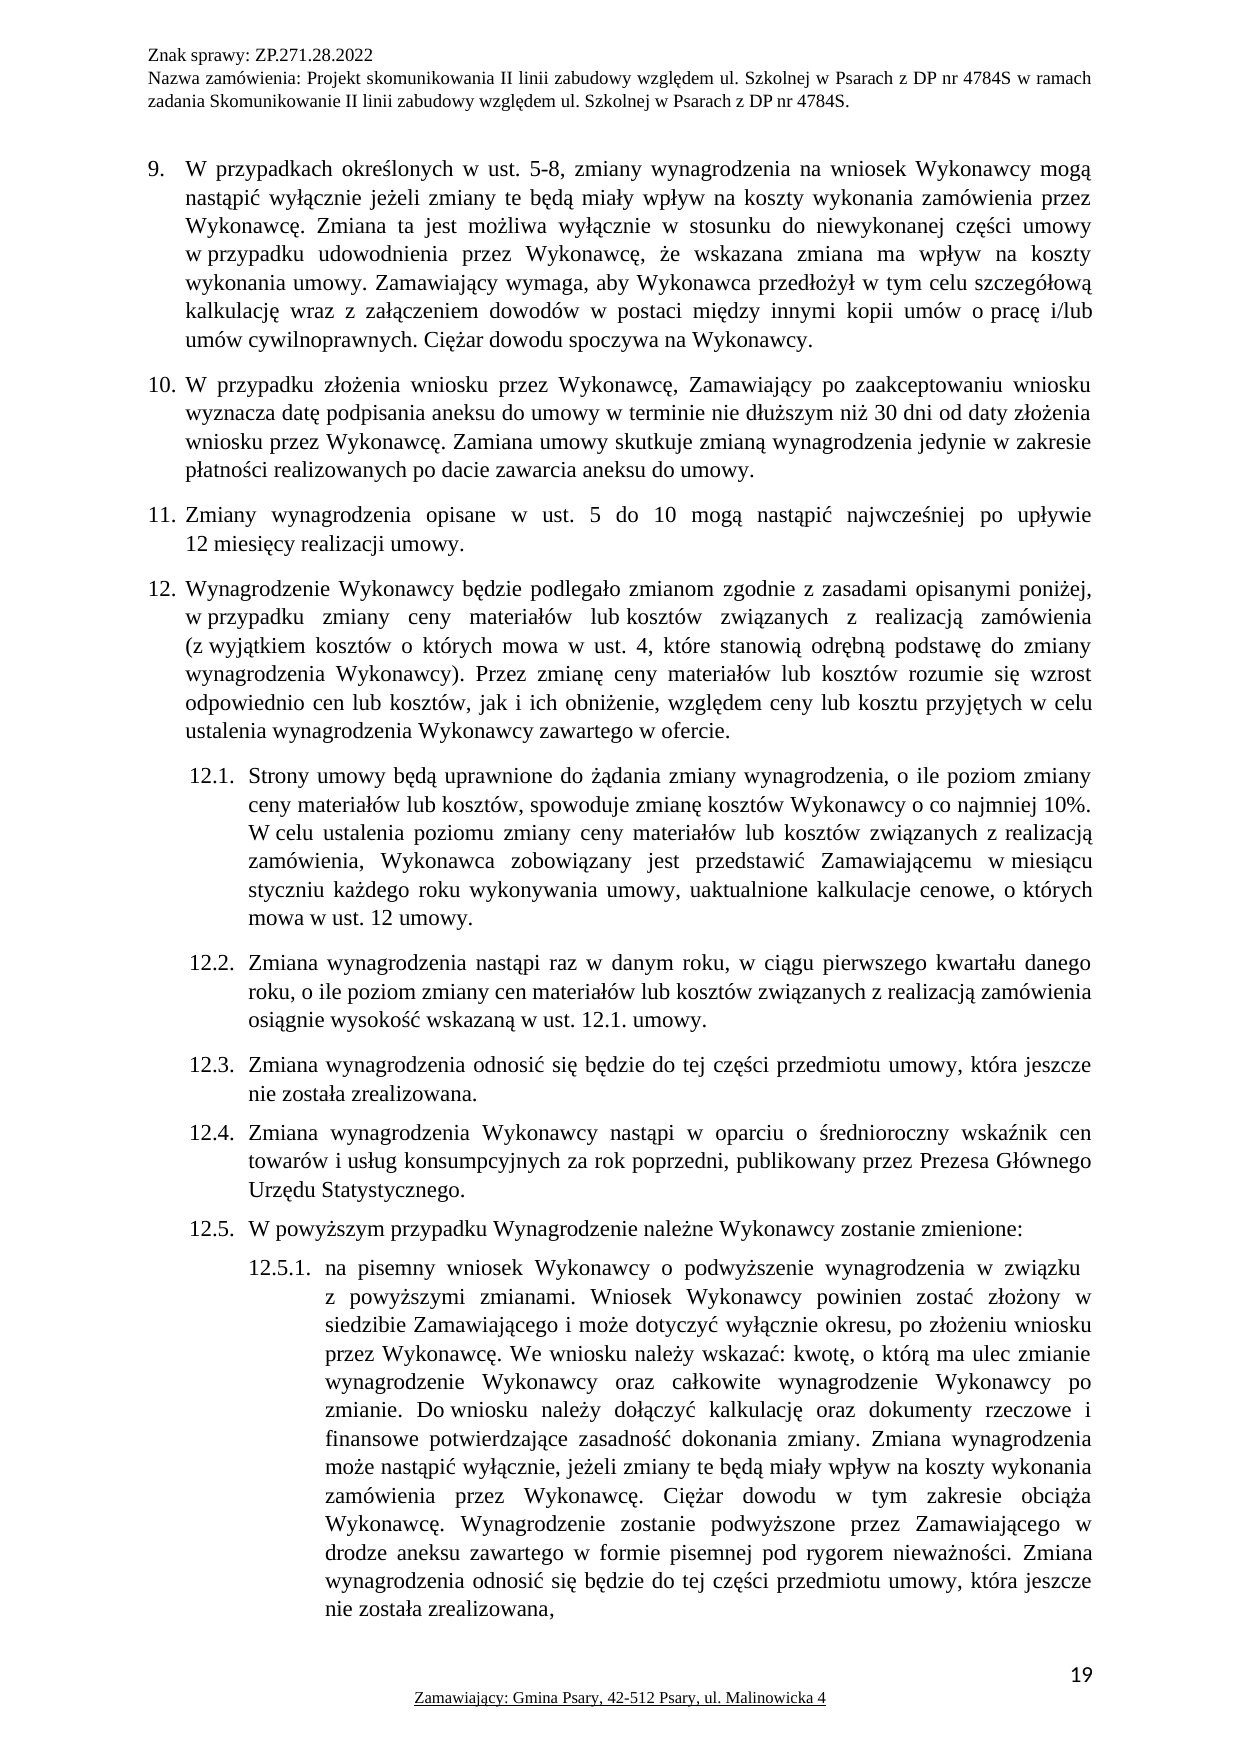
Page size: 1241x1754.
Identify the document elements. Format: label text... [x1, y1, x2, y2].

list Zmiana wynagrodzenia nastąpi raz w danym roku, w ciągu pierwszego kwartału danego roku, o ile poziom zmiany cen materiałów lub kosztów związanych z realizacją zamówienia osiągnie wysokość wskazaną w ust. 12.1. umowy. [189, 949, 1093, 1033]
list Zmiany wynagrodzenia opisane w ust. 5 do 10 mogą nastąpić najwcześniej po upływie 12 miesięcy realizacji umowy. [148, 501, 1093, 556]
list Strony umowy będą uprawnione do żądania zmiany wynagrodzenia, o ile poziom zmiany ceny materiałów lub kosztów, spowoduje zmianę kosztów Wykonawcy o co najmniej 10%. W celu ustalenia poziomu zmiany ceny materiałów lub kosztów związanych z realizacją zamówienia, Wykonawca zobowiązany jest przedstawić Zamawiającemu w miesiącu styczniu każdego roku wykonywania umowy, uaktualnione kalkulacje cenowe, o których mowa w ust. 12 umowy. [189, 762, 1093, 931]
list Zmiana wynagrodzenia Wykonawcy nastąpi w oparciu o średnioroczny wskaźnik cen towarów i usług konsumpcyjnych za rok poprzedni, publikowany przez Prezesa Głównego Urzędu Statystycznego. [189, 1119, 1093, 1202]
list Zmiana wynagrodzenia odnosić się będzie do tej części przedmiotu umowy, która jeszcze nie została zrealizowana. [189, 1051, 1093, 1106]
list W przypadku złożenia wniosku przez Wykonawcę, Zamawiający po zaakceptowaniu wniosku wyznacza datę podpisania aneksu do umowy w terminie nie dłuższym niż 30 dni od daty złożenia wniosku przez Wykonawcę. Zamiana umowy skutkuje zmianą wynagrodzenia jedynie w zakresie płatności realizowanych po dacie zawarcia aneksu do umowy. [148, 371, 1093, 483]
list W przypadkach określonych w ust. 5-8, zmiany wynagrodzenia na wniosek Wykonawcy mogą nastąpić wyłącznie jeżeli zmiany te będą miały wpływ na koszty wykonania zamówienia przez Wykonawcę. Zmiana ta jest możliwa wyłącznie w stosunku do niewykonanej części umowy w przypadku udowodnienia przez Wykonawcę, że wskazana zmiana ma wpływ na koszty wykonania umowy. Zamawiający wymaga, aby Wykonawca przedłożył w tym celu szczegółową kalkulację wraz z załączeniem dowodów w postaci między innymi kopii umów o pracę i/lub umów cywilnoprawnych. Ciężar dowodu spoczywa na Wykonawcy. [148, 155, 1093, 352]
list Wynagrodzenie Wykonawcy będzie podlegało zmianom zgodnie z zasadami opisanymi poniżej, w przypadku zmiany ceny materiałów lub kosztów związanych z realizacją zamówienia (z wyjątkiem kosztów o których mowa w ust. 4, które stanowią odrębną podstawę do zmiany wynagrodzenia Wykonawcy). Przez zmianę ceny materiałów lub kosztów rozumie się wzrost odpowiednio cen lub kosztów, jak i ich obniżenie, względem ceny lub kosztu przyjętych w celu ustalenia wynagrodzenia Wykonawcy zawartego w ofercie. [148, 575, 1093, 743]
list na pisemny wniosek Wykonawcy o podwyższenie wynagrodzenia w związku z powyższymi zmianami. Wniosek Wykonawcy powinien zostać złożony w siedzibie Zamawiającego i może dotyczyć wyłącznie okresu, po złożeniu wniosku przez Wykonawcę. We wniosku należy wskazać: kwotę, o którą ma ulec zmianie wynagrodzenie Wykonawcy oraz całkowite wynagrodzenie Wykonawcy po zmianie. Do wniosku należy dołączyć kalkulację oraz dokumenty rzeczowe i finansowe potwierdzające zasadność dokonania zmiany. Zmiana wynagrodzenia może nastąpić wyłącznie, jeżeli zmiany te będą miały wpływ na koszty wykonania zamówienia przez Wykonawcę. Ciężar dowodu w tym zakresie obciąża Wykonawcę. Wynagrodzenie zostanie podwyższone przez Zamawiającego w drodze aneksu zawartego w formie pisemnej pod rygorem nieważności. Zmiana wynagrodzenia odnosić się będzie do tej części przedmiotu umowy, która jeszcze nie została zrealizowana, [248, 1254, 1093, 1622]
list W powyższym przypadku Wynagrodzenie należne Wykonawcy zostanie zmienione: [189, 1215, 1093, 1241]
